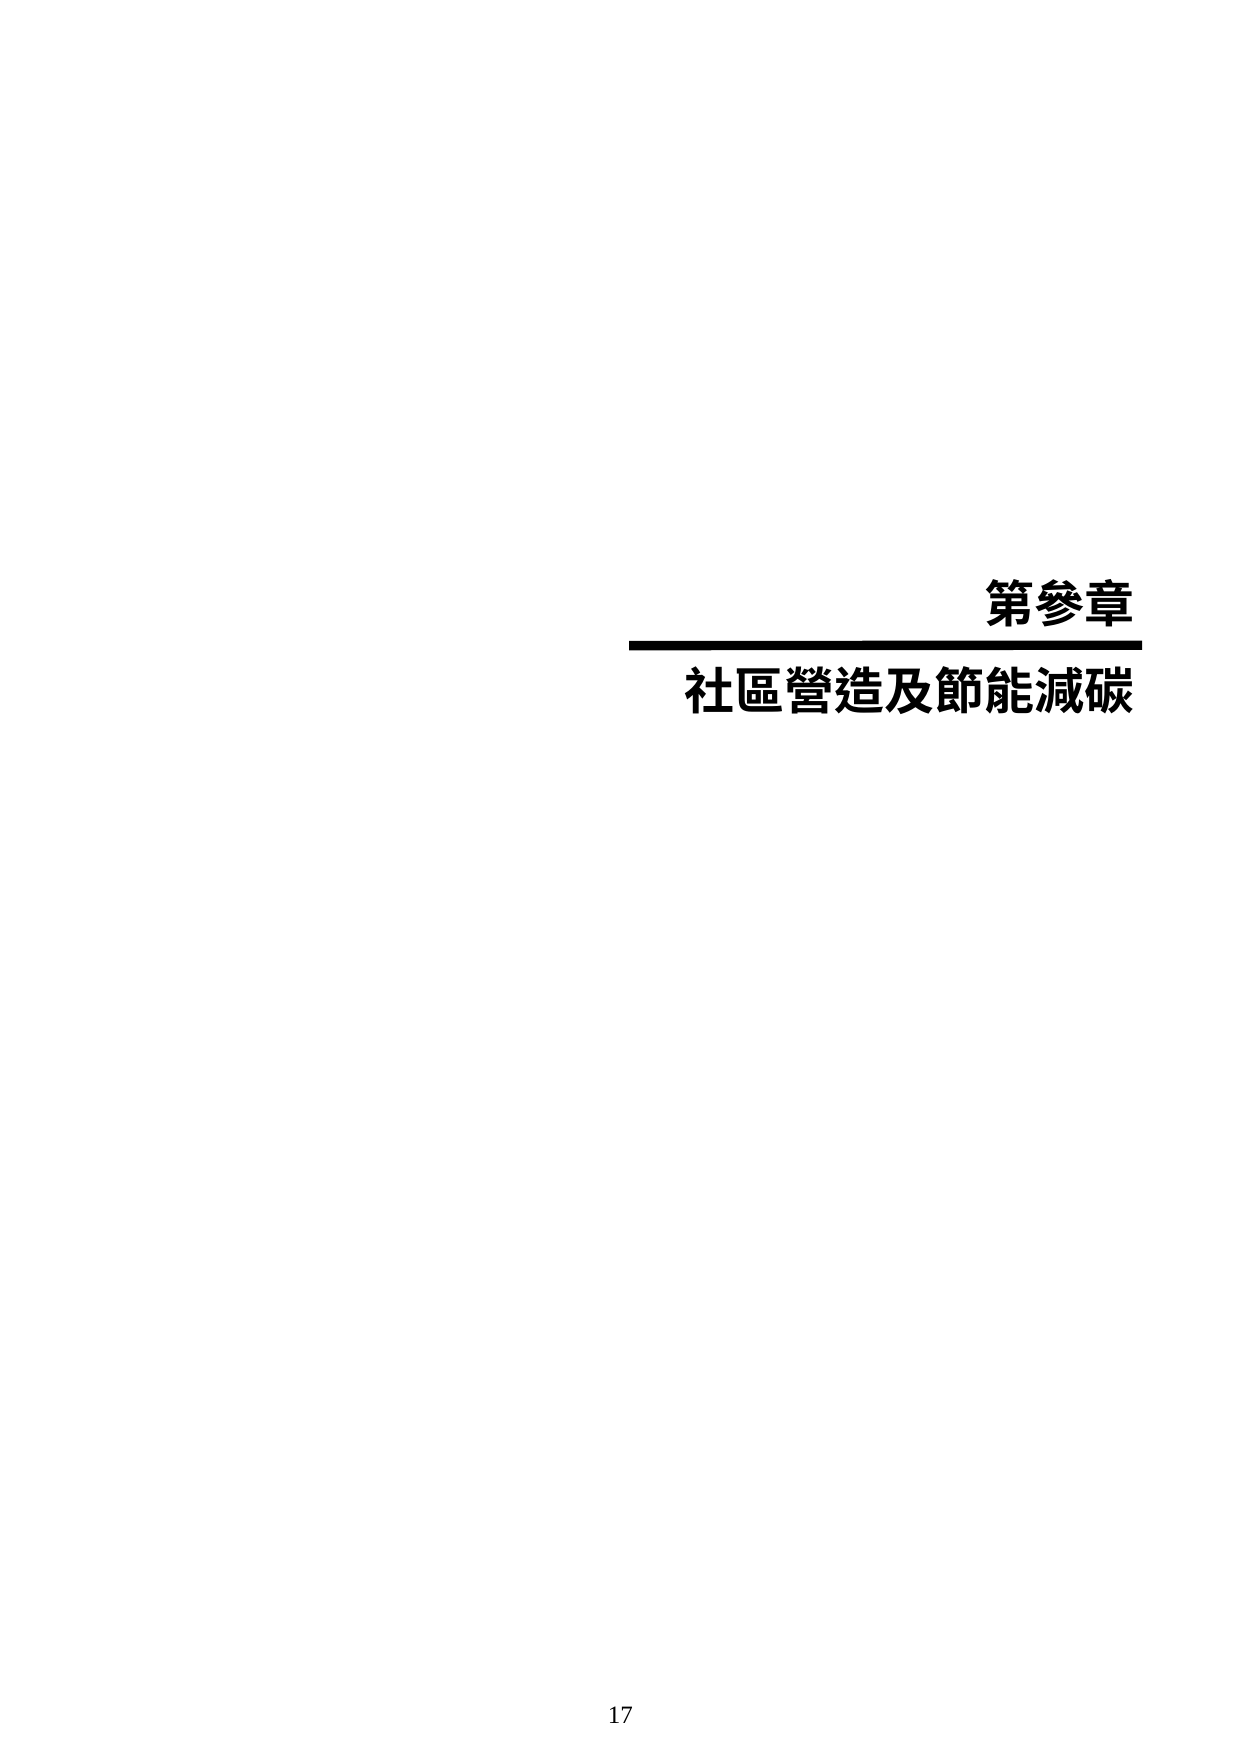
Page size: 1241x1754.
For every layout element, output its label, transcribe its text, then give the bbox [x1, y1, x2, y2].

text 社區營造及節能減碳 [106, 659, 1134, 722]
text 第參章 [106, 572, 1134, 634]
